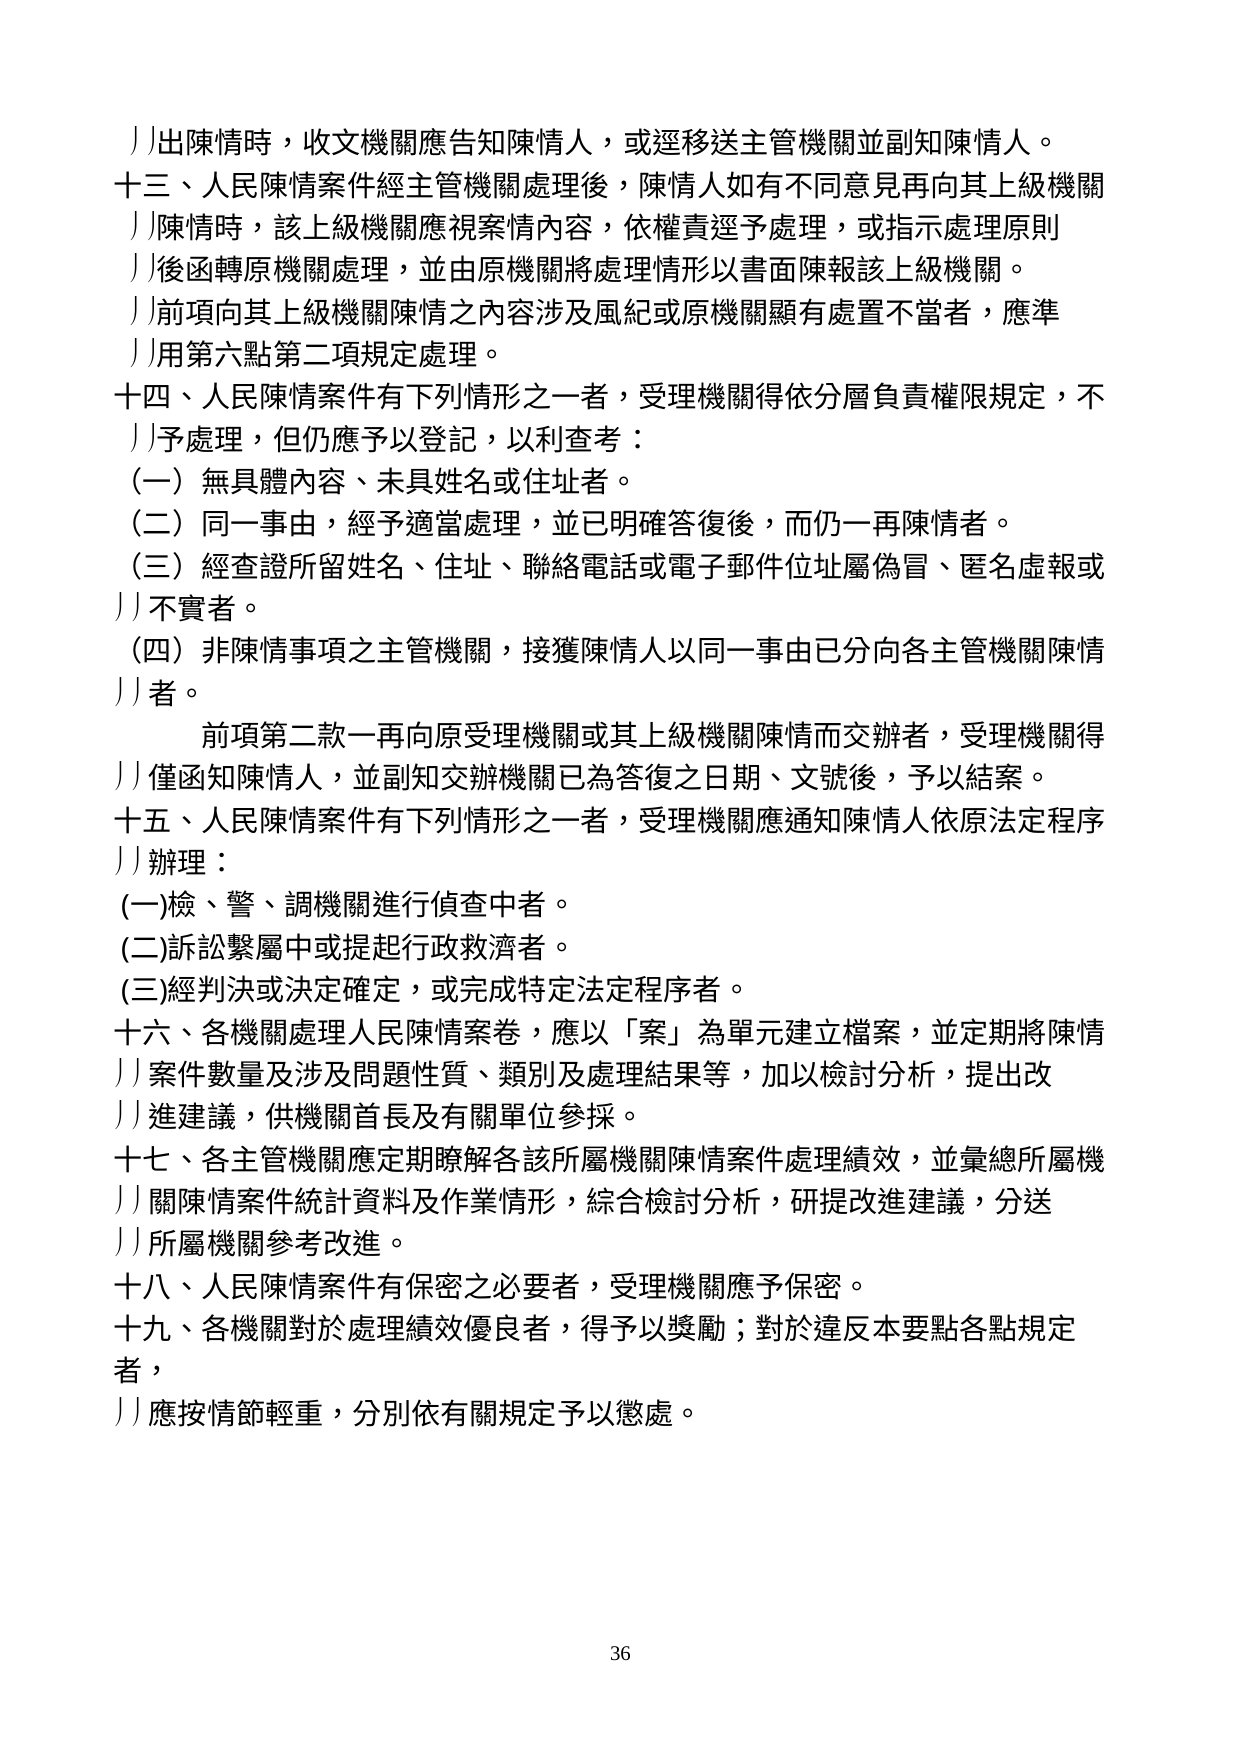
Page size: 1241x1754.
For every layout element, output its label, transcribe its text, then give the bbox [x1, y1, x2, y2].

table_header  出陳情時，收文機關應告知陳情人，或逕移送主管機關並副知陳情人。 十三、人民陳情案件經主管機關處理後，陳情人如有不同意見再向其上級機關  陳情時，該上級機關應視案情內容，依權責逕予處理，或指示處理原則  後函轉原機關處理，並由原機關將處理情形以書面陳報該上級機關。  前項向其上級機關陳情之內容涉及風紀或原機關顯有處置不當者，應準  用第六點第二項規定處理。 十四、人民陳情案件有下列情形之一者，受理機關得依分層負責權限規定，不  予處理，但仍應予以登記，以利查考： （一）無具體內容、未具姓名或住址者。 （二）同一事由，經予適當處理，並已明確答復後，而仍一再陳情者。 （三）經查證所留姓名、住址、聯絡電話或電子郵件位址屬偽冒、匿名虛報或   不實者。 （四）非陳情事項之主管機關，接獲陳情人以同一事由已分向各主管機關陳情   者。 前項第二款一再向原受理機關或其上級機關陳情而交辦者，受理機關得   僅函知陳情人，並副知交辦機關已為答復之日期、文號後，予以結案。 十五、人民陳情案件有下列情形之一者，受理機關應通知陳情人依原法定程序   辦理： (一)檢、警、調機關進行偵查中者。 (二)訴訟繫屬中或提起行政救濟者。 (三)經判決或決定確定，或完成特定法定程序者。 十六、各機關處理人民陳情案卷，應以「案」為單元建立檔案，並定期將陳情   案件數量及涉及問題性質、類別及處理結果等，加以檢討分析，提出改   進建議，供機關首長及有關單位參採。 十七、各主管機關應定期瞭解各該所屬機關陳情案件處理績效，並彙總所屬機   關陳情案件統計資料及作業情形，綜合檢討分析，研提改進建議，分送   所屬機關參考改進。 十八、人民陳情案件有保密之必要者，受理機關應予保密。 十九、各機關對於處理績效優良者，得予以獎勵；對於違反本要點各點規定者，   應按情節輕重，分別依有關規定予以懲處。 [112, 118, 1123, 1434]
